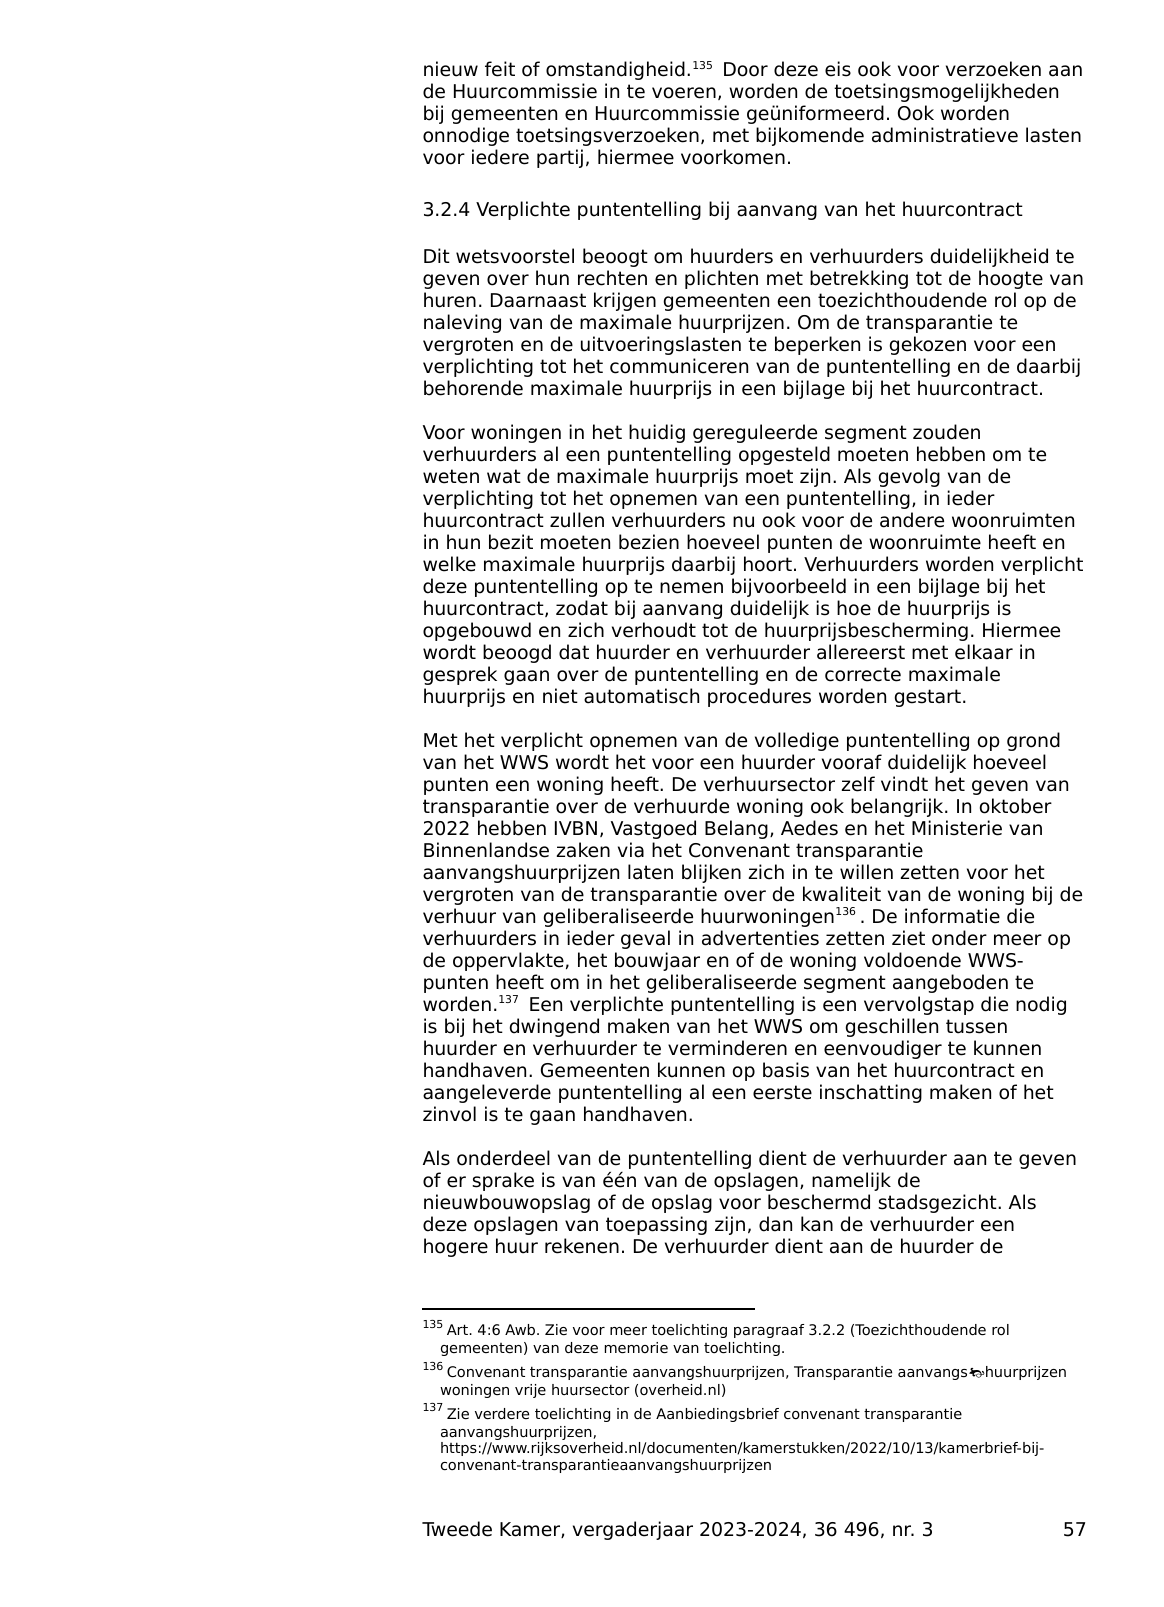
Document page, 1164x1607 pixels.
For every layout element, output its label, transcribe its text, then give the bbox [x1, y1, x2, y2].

text nieuw feit of omstandigheid. Door deze eis ook voor verzoeken aan de Huurcommissie in te voeren, worden de toetsingsmogelijkheden bij gemeenten en Huurcommissie geüniformeerd. Ook worden onnodige toetsingsverzoeken, met bijkomende administratieve lasten voor iedere partij, hiermee voorkomen. [422, 59, 1087, 169]
text Met het verplicht opnemen van de volledige puntentelling op grond van het WWS wordt het voor een huurder vooraf duidelijk hoeveel punten een woning heeft. De verhuursector zelf vindt het geven van transparantie over de verhuurde woning ook belangrijk. In oktober 2022 hebben IVBN, Vastgoed Belang, Aedes en het Ministerie van Binnenlandse zaken via het Convenant transparantie aanvangshuurprijzen laten blijken zich in te willen zetten voor het vergroten van de transparantie over de kwaliteit van de woning bij de verhuur van geliberaliseerde huurwoningen. De informatie die verhuurders in ieder geval in advertenties zetten ziet onder meer op de oppervlakte, het bouwjaar en of de woning voldoende WWS-punten heeft om in het geliberaliseerde segment aangeboden te worden. Een verplichte puntentelling is een vervolgstap die nodig is bij het dwingend maken van het WWS om geschillen tussen huurder en verhuurder te verminderen en eenvoudiger te kunnen handhaven. Gemeenten kunnen op basis van het huurcontract en aangeleverde puntentelling al een eerste inschatting maken of het zinvol is te gaan handhaven. [422, 730, 1087, 1126]
text Art. 4:6 Awb. Zie voor meer toelichting paragraaf 3.2.2 (Toezichthoudende rol gemeenten) van deze memorie van toelichting. [422, 1318, 1087, 1357]
text Voor woningen in het huidig gereguleerde segment zouden verhuurders al een puntentelling opgesteld moeten hebben om te weten wat de maximale huurprijs moet zijn. Als gevolg van de verplichting tot het opnemen van een puntentelling, in ieder huurcontract zullen verhuurders nu ook voor de andere woonruimten in hun bezit moeten bezien hoeveel punten de woonruimte heeft en welke maximale huurprijs daarbij hoort. Verhuurders worden verplicht deze puntentelling op te nemen bijvoorbeeld in een bijlage bij het huurcontract, zodat bij aanvang duidelijk is hoe de huurprijs is opgebouwd en zich verhoudt tot de huurprijsbescherming. Hiermee wordt beoogd dat huurder en verhuurder allereerst met elkaar in gesprek gaan over de puntentelling en de correcte maximale huurprijs en niet automatisch procedures worden gestart. [422, 422, 1087, 708]
text Zie verdere toelichting in de Aanbiedingsbrief convenant transparantie aanvangshuurprijzen, https://www.rijksoverheid.nl/documenten/kamerstukken/2022/10/13/kamerbrief-bij-convenant-transparantieaanvangshuurprijzen [422, 1402, 1087, 1474]
subtitle 3.2.4 Verplichte puntentelling bij aanvang van het huurcontract [422, 199, 1087, 221]
text Dit wetsvoorstel beoogt om huurders en verhuurders duidelijkheid te geven over hun rechten en plichten met betrekking tot de hoogte van huren. Daarnaast krijgen gemeenten een toezichthoudende rol op de naleving van de maximale huurprijzen. Om de transparantie te vergroten en de uitvoeringslasten te beperken is gekozen voor een verplichting tot het communiceren van de puntentelling en de daarbij behorende maximale huurprijs in een bijlage bij het huurcontract. [422, 246, 1087, 400]
text Als onderdeel van de puntentelling dient de verhuurder aan te geven of er sprake is van één van de opslagen, namelijk de nieuwbouwopslag of de opslag voor beschermd stadsgezicht. Als deze opslagen van toepassing zijn, dan kan de verhuurder een hogere huur rekenen. De verhuurder dient aan de huurder de [422, 1148, 1087, 1258]
text Convenant transparantie aanvangshuurprijzen, Transparantie aanvangshuurprijzen woningen vrije huursector (overheid.nl) [422, 1360, 1087, 1399]
